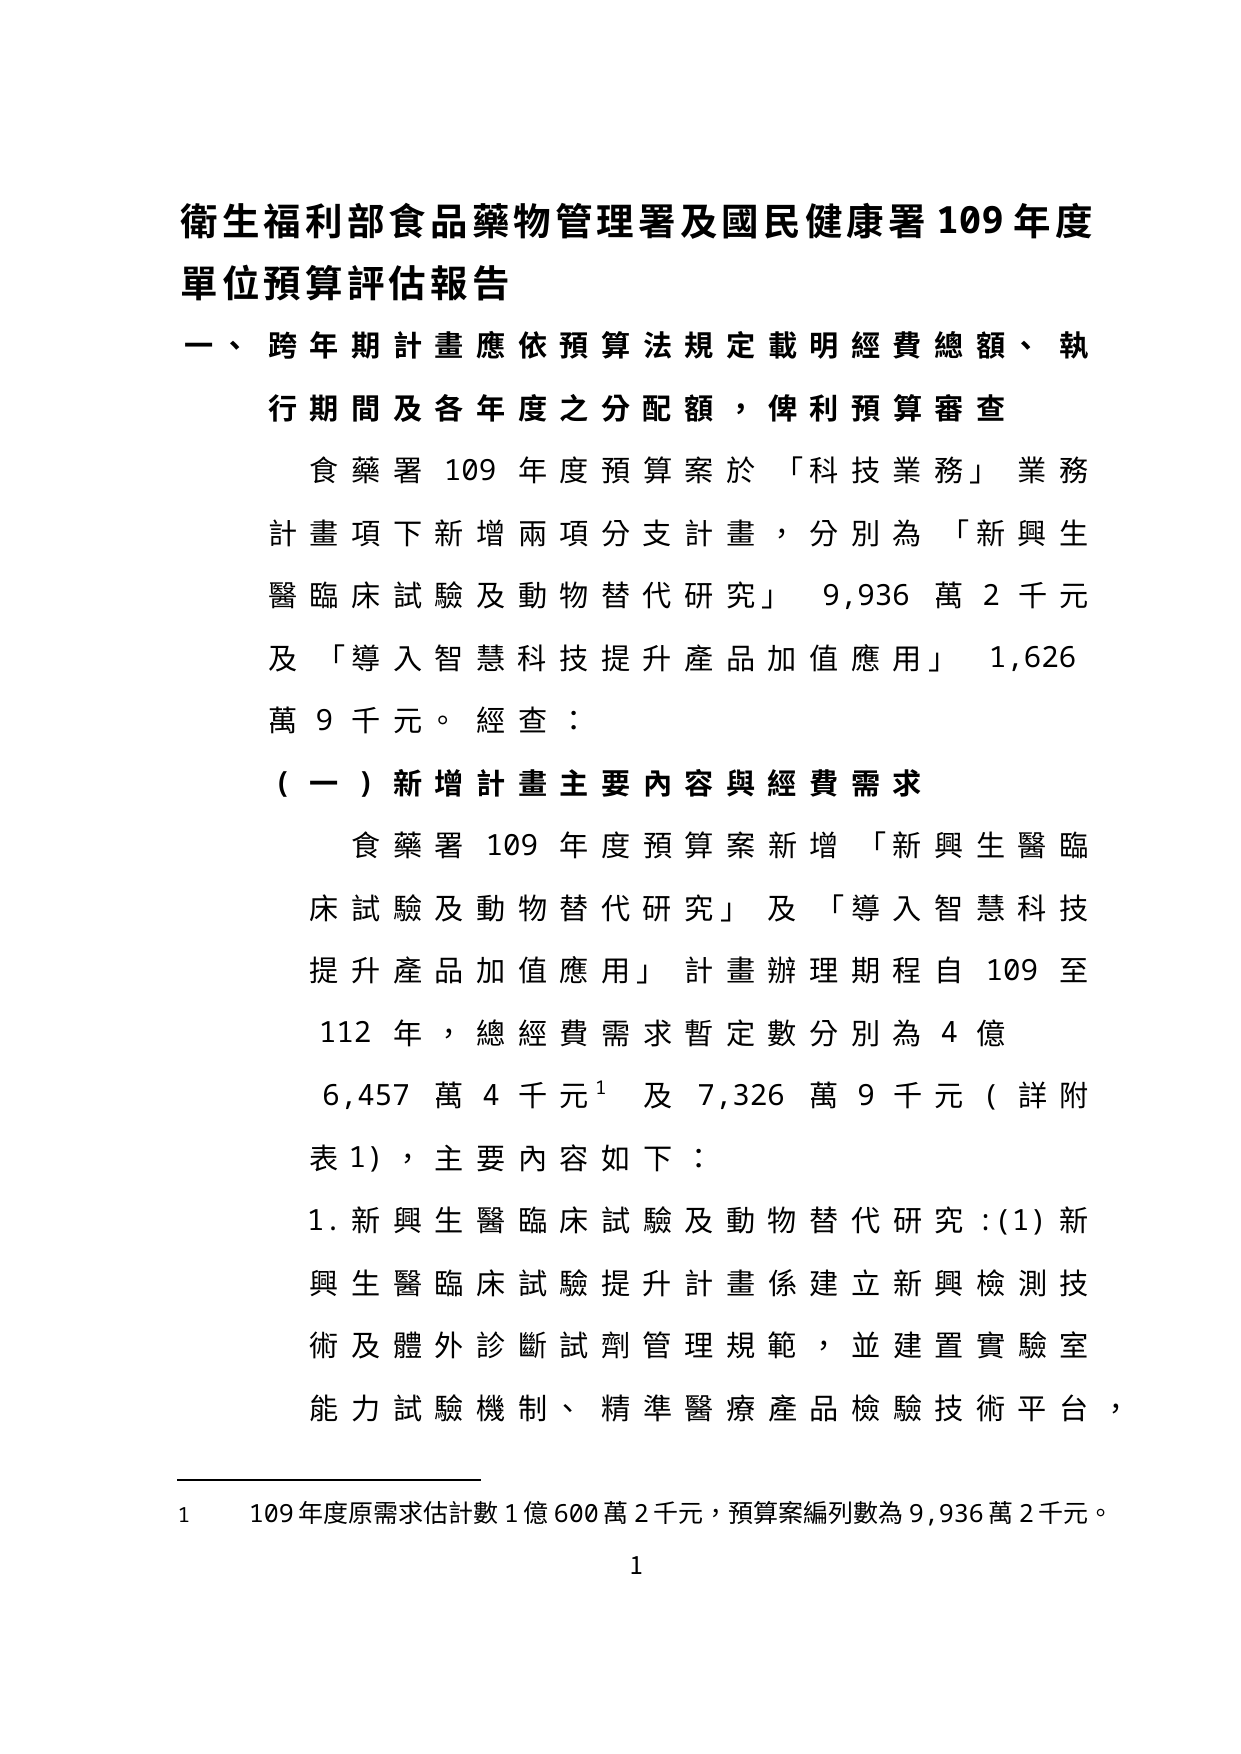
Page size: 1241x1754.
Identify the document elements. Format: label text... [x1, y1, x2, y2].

text 一、跨年期計畫應依預算法規定載明經費總額、執行期間及各年度之分配額，俾利預算審查 [178, 302, 1095, 427]
text 衛生福利部食品藥物管理署及國民健康署109年度單位預算評估報告 [178, 177, 1095, 302]
text 1.新興生醫臨床試驗及動物替代研究:(1)新興生醫臨床試驗提升計畫係建立新興檢測技術及體外診斷試劑管理規範，並建置實驗室能力試驗機制、精準醫療產品檢驗技術平台，以精進產品檢驗技術與提供諮詢輔導；(2)建構生醫產業動物替代體系及開發關鍵技術則透過蒐集先進國家生物藥品動物替代方法、檢驗技術及模擬新興影響精神物質之生理作用，建構藥物與新興影響精神物質之動物替代試驗評估體系。 [267, 1177, 1095, 1427]
text 食藥署109年度預算案新增「新興生醫臨床試驗及動物替代研究」及「導入智慧科技提升產品加值應用」計畫辦理期程自109至112年，總經費需求暫定數分別為4億6,457萬4千元及7,326萬9千元(詳附表1)，主要內容如下： [267, 802, 1095, 1177]
text 109年度原需求估計數1億600萬2千元，預算案編列數為9,936萬2千元。 [177, 1480, 1096, 1532]
text (一)新增計畫主要內容與經費需求 [237, 740, 1095, 802]
text 食藥署109年度預算案於「科技業務」業務計畫項下新增兩項分支計畫，分別為「新興生醫臨床試驗及動物替代研究」9,936萬2千元及「導入智慧科技提升產品加值應用」1,626萬9千元。經查： [237, 427, 1095, 740]
